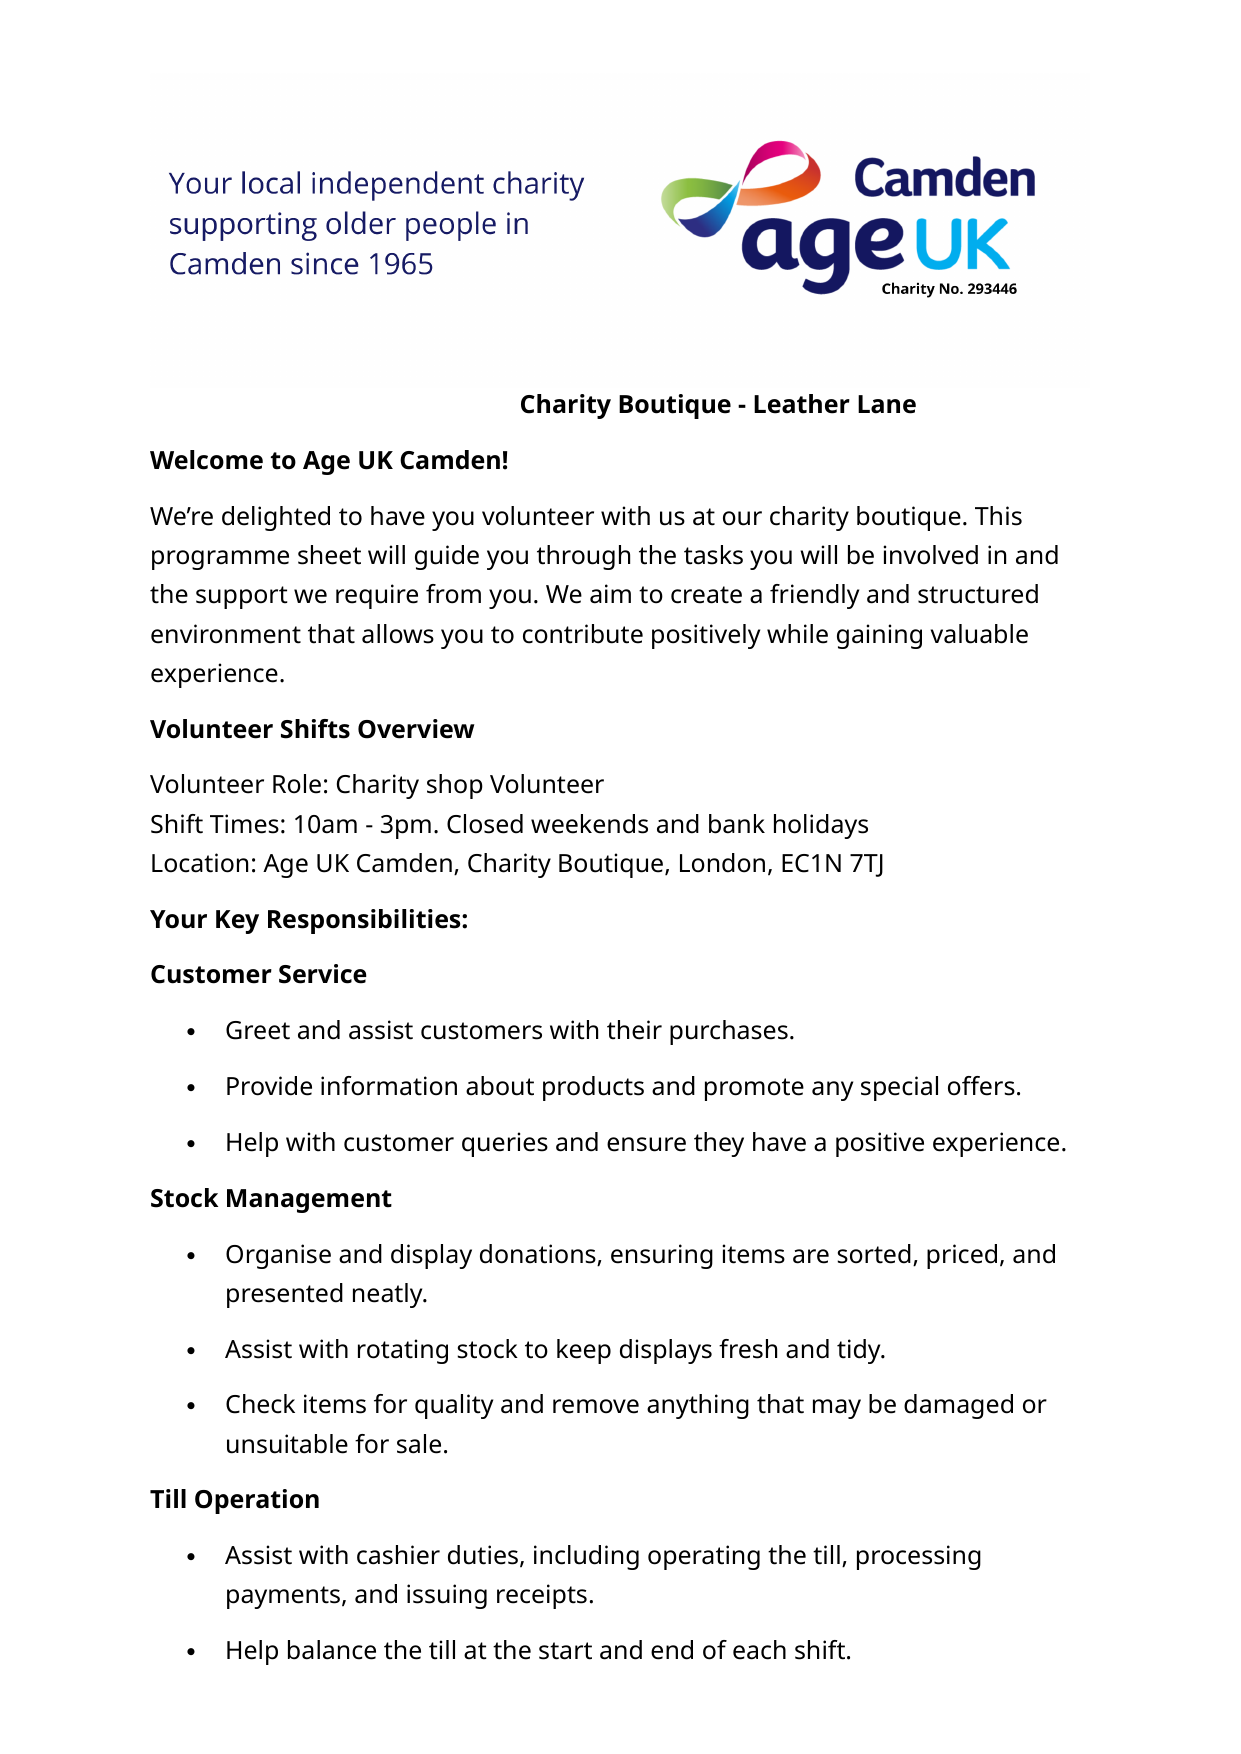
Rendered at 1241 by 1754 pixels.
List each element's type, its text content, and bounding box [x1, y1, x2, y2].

text Customer Service [150, 957, 1090, 991]
list Assist with cashier duties, including operating the till, processing payments, and issuing receipts. [187, 1538, 1090, 1611]
list Assist with rotating stock to keep displays fresh and tidy. [187, 1331, 1090, 1365]
list Help with customer queries and ensure they have a positive experience. [187, 1125, 1090, 1159]
text Charity Boutique - Leather Lane [150, 388, 1090, 421]
text Your Key Responsibilities: [150, 901, 1090, 935]
list Check items for quality and remove anything that may be damaged or unsuitable for sale. [187, 1387, 1090, 1460]
text Stock Management [150, 1181, 1090, 1214]
list Greet and assist customers with their purchases. [187, 1013, 1090, 1047]
text Volunteer Role: Charity shop Volunteer Shift Times: 10am - 3pm. Closed weekends and bank holidays Location: Age UK Camden, Charity Boutique, London, EC1N 7TJ [150, 767, 1090, 879]
text Welcome to Age UK Camden! [150, 443, 1090, 477]
list Provide information about products and promote any special offers. [187, 1069, 1090, 1103]
text Till Operation [150, 1482, 1090, 1516]
list Organise and display donations, ensuring items are sorted, priced, and presented neatly. [187, 1236, 1090, 1309]
text Volunteer Shifts Overview [150, 711, 1090, 745]
text We’re delighted to have you volunteer with us at our charity boutique. This programme sheet will guide you through the tasks you will be involved in and the support we require from you. We aim to create a friendly and structured environment that allows you to contribute positively while gaining valuable experience. [150, 499, 1090, 689]
list Help balance the till at the start and end of each shift. [187, 1633, 1090, 1667]
